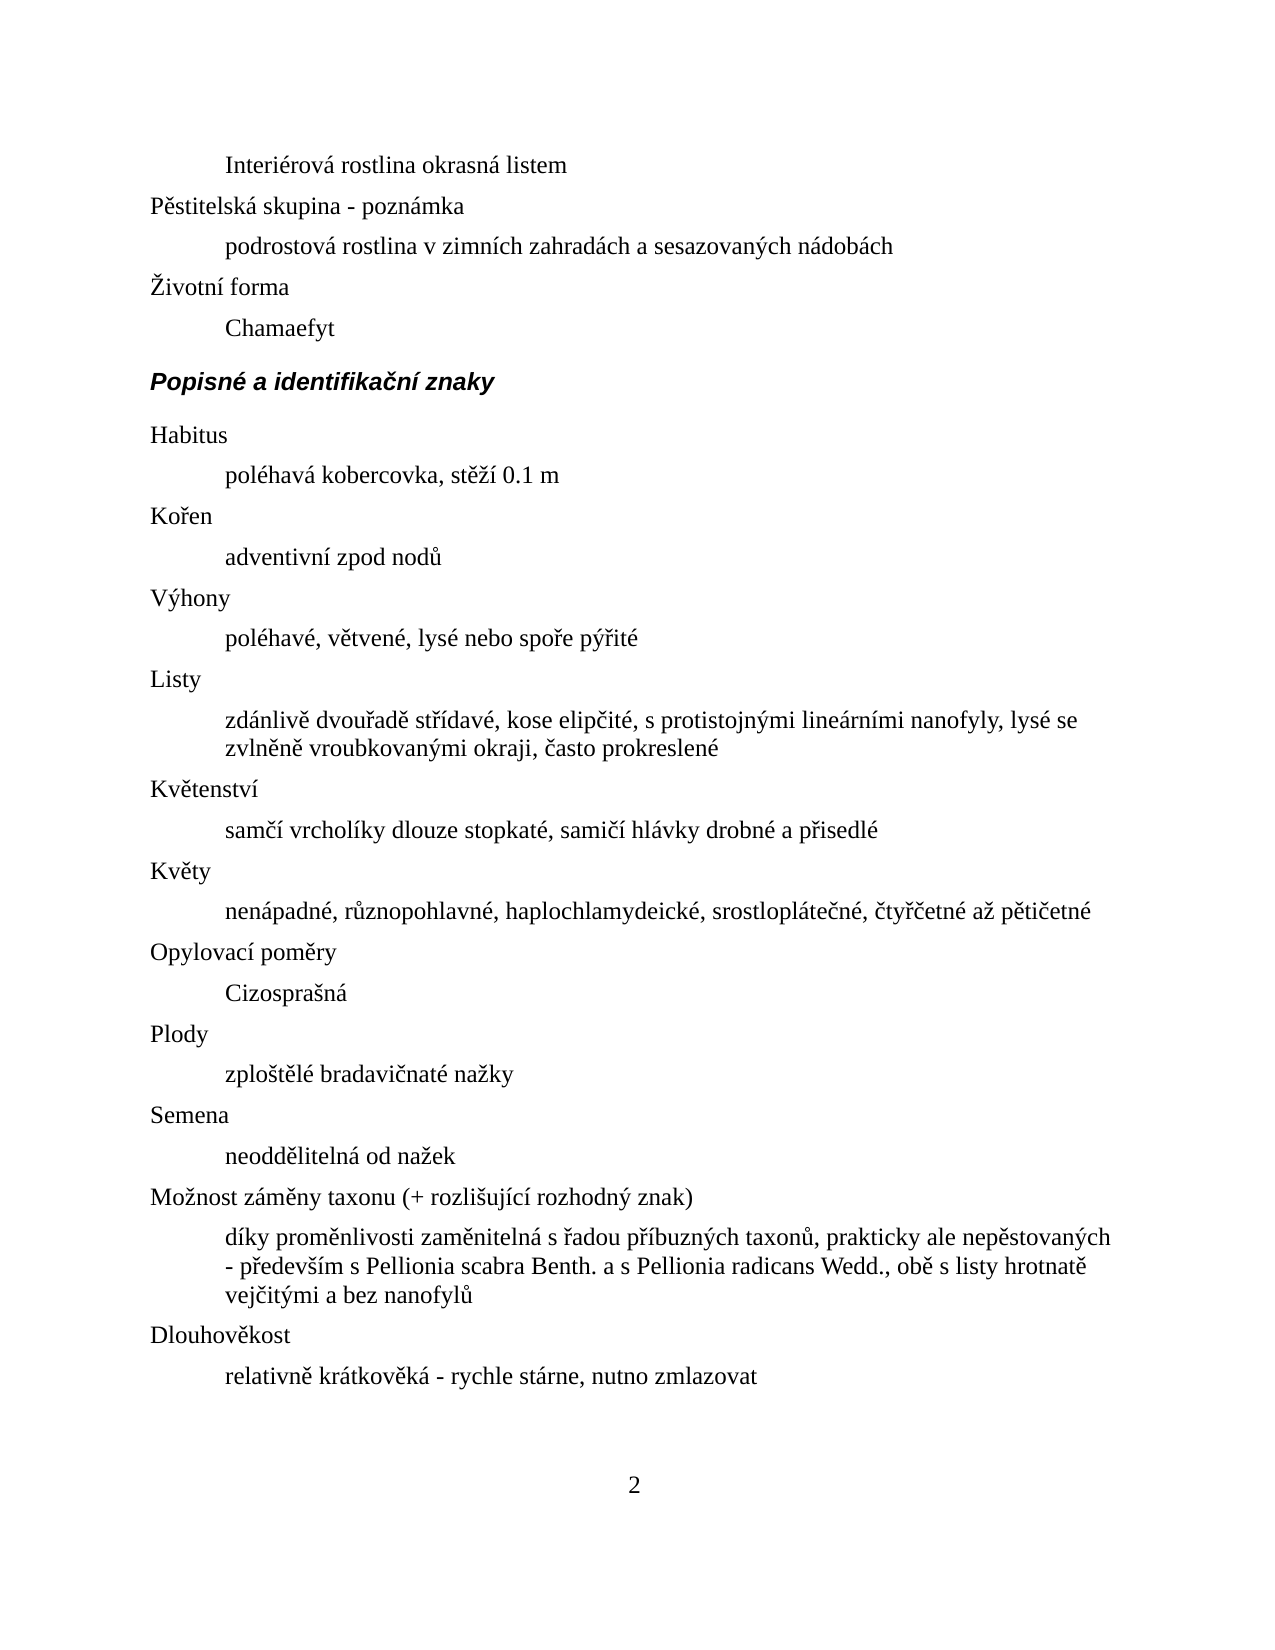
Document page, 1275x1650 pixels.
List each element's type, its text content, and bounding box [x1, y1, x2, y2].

text podrostová rostlina v zimních zahradách a sesazovaných nádobách [225, 231, 1125, 260]
text zploštělé bradavičnaté nažky [225, 1059, 1125, 1088]
text Kořen [150, 501, 1125, 530]
text Chamaefyt [225, 313, 1125, 342]
text Možnost záměny taxonu (+ rozlišující rozhodný znak) [150, 1182, 1125, 1210]
text Životní forma [150, 272, 1125, 301]
text samčí vrcholíky dlouze stopkaté, samičí hlávky drobné a přisedlé [225, 815, 1125, 844]
text Květy [150, 856, 1125, 884]
text nenápadné, různopohlavné, haplochlamydeické, srostloplátečné, čtyřčetné až pětičetné [225, 896, 1125, 925]
text Listy [150, 664, 1125, 693]
text zdánlivě dvouřadě střídavé, kose elipčité, s protistojnými lineárními nanofyly, lysé se zvlněně vroubkovanými okraji, často prokreslené [225, 705, 1125, 762]
text Cizosprašná [225, 978, 1125, 1007]
text adventivní zpod nodů [225, 542, 1125, 571]
text Opylovací poměry [150, 937, 1125, 966]
text Plody [150, 1019, 1125, 1047]
text Výhony [150, 583, 1125, 611]
text neoddělitelná od nažek [225, 1141, 1125, 1169]
text Habitus [150, 420, 1125, 448]
text relativně krátkověká - rychle stárne, nutno zmlazovat [225, 1361, 1125, 1390]
text poléhavá kobercovka, stěží 0.1 m [225, 460, 1125, 489]
text Pěstitelská skupina - poznámka [150, 191, 1125, 219]
text Semena [150, 1100, 1125, 1129]
text Interiérová rostlina okrasná listem [225, 150, 1125, 179]
subtitle Popisné a identifikační znaky [150, 367, 1125, 395]
text Květenství [150, 774, 1125, 803]
text díky proměnlivosti zaměnitelná s řadou příbuzných taxonů, prakticky ale nepěstovaných - především s Pellionia scabra Benth. a s Pellionia radicans Wedd., obě s listy hrotnatě vejčitými a bez nanofylů [225, 1222, 1125, 1308]
text poléhavé, větvené, lysé nebo spoře pýřité [225, 623, 1125, 652]
text Dlouhověkost [150, 1321, 1125, 1349]
